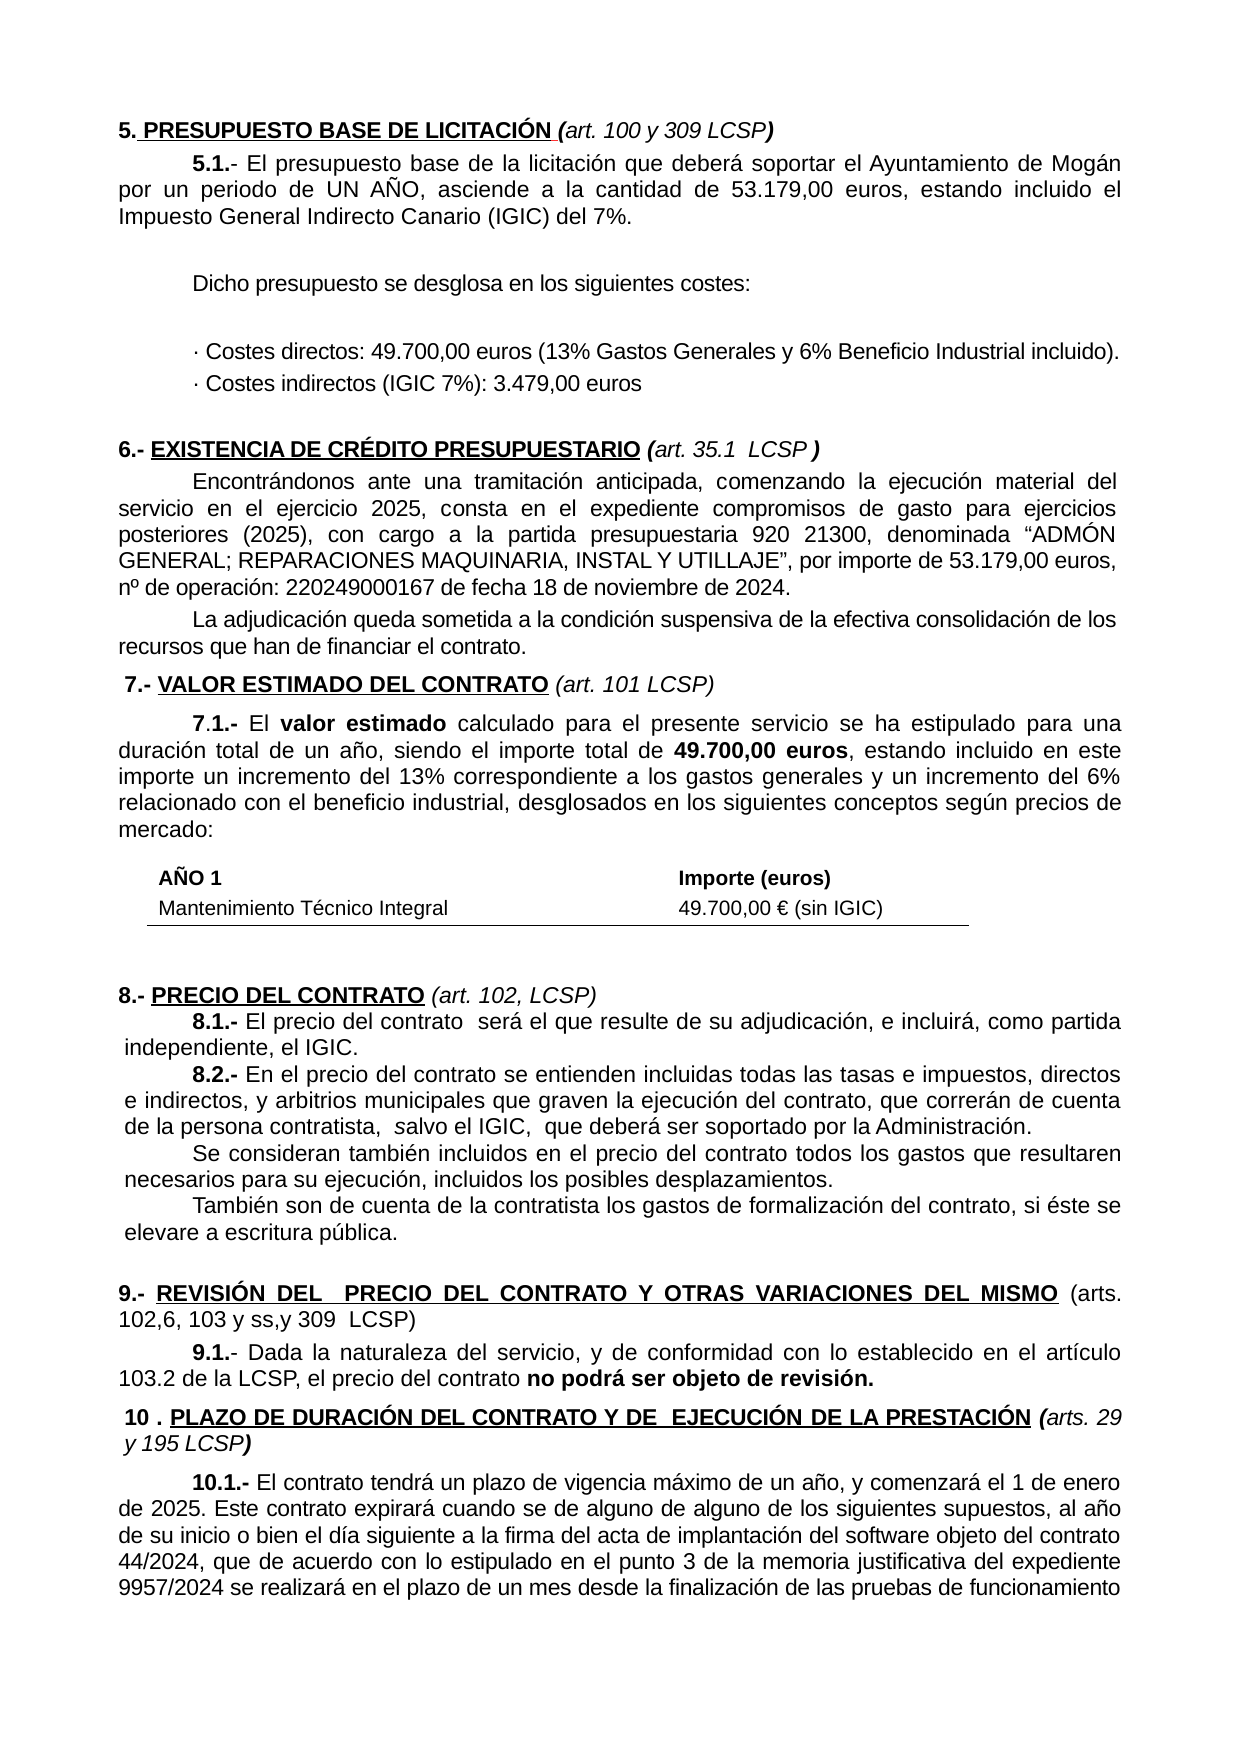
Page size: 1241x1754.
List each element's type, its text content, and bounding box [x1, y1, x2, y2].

text 8.- PRECIO DEL CONTRATO (art. 102, LCSP) [118, 982, 1122, 1008]
text · Costes directos: 49.700,00 euros (13% Gastos Generales y 6% Beneficio Industrial incluido). [118, 338, 1122, 364]
table_header Importe (euros) [667, 866, 969, 890]
text · Costes indirectos (IGIC 7%): 3.479,00 euros [118, 370, 1122, 397]
table_cell Mantenimiento Técnico Integral [147, 890, 667, 925]
text También son de cuenta de la contratista los gastos de formalización del contrato, si éste se elevare a escritura pública. [65, 1192, 1122, 1245]
text 5.1.- El presupuesto base de la licitación que deberá soportar el Ayuntamiento de Mogán por un periodo de UN AÑO, asciende a la cantidad de 53.179,00 euros, estando incluido el Impuesto General Indirecto Canario (IGIC) del 7%. [118, 150, 1122, 229]
text 6.- EXISTENCIA DE CRÉDITO PRESUPUESTARIO (art. 35.1 LCSP ) [118, 436, 1122, 462]
text 9.- REVISIÓN DEL PRECIO DEL CONTRATO Y OTRAS VARIACIONES DEL MISMO (arts. 102,6, 103 y ss,y 309 LCSP) [118, 1280, 1122, 1332]
text Encontrándonos ante una tramitación anticipada, comenzando la ejecución material del servicio en el ejercicio 2025, consta en el expediente compromisos de gasto para ejercicios posteriores (2025), con cargo a la partida presupuestaria 920 21300, denominada “ADMÓN GENERAL; REPARACIONES MAQUINARIA, INSTAL Y UTILLAJE”, por importe de 53.179,00 euros, nº de operación: 220249000167 de fecha 18 de noviembre de 2024. [118, 468, 1117, 600]
text 7.1.- El valor estimado calculado para el presente servicio se ha estipulado para una duración total de un año, siendo el importe total de 49.700,00 euros, estando incluido en este importe un incremento del 13% correspondiente a los gastos generales y un incremento del 6% relacionado con el beneficio industrial, desglosados en los siguientes conceptos según precios de mercado: [118, 710, 1122, 842]
text Se consideran también incluidos en el precio del contrato todos los gastos que resultaren necesarios para su ejecución, incluidos los posibles desplazamientos. [65, 1140, 1122, 1192]
text 10.1.- El contrato tendrá un plazo de vigencia máximo de un año, y comenzará el 1 de enero de 2025. Este contrato expirará cuando se de alguno de alguno de los siguientes supuestos, al año de su inicio o bien el día siguiente a la firma del acta de implantación del software objeto del contrato 44/2024, que de acuerdo con lo estipulado en el punto 3 de la memoria justificativa del expediente 9957/2024 se realizará en el plazo de un mes desde la finalización de las pruebas de funcionamiento [118, 1469, 1122, 1601]
table_cell 49.700,00 € (sin IGIC) [667, 890, 969, 925]
text 8.1.- El precio del contrato será el que resulte de su adjudicación, e incluirá, como partida independiente, el IGIC. [65, 1008, 1122, 1061]
text La adjudicación queda sometida a la condición suspensiva de la efectiva consolidación de los recursos que han de financiar el contrato. [118, 606, 1117, 659]
text 7.- VALOR ESTIMADO DEL CONTRATO (art. 101 LCSP) [65, 671, 1122, 698]
text 8.2.- En el precio del contrato se entienden incluidas todas las tasas e impuestos, directos e indirectos, y arbitrios municipales que graven la ejecución del contrato, que correrán de cuenta de la persona contratista, salvo el IGIC, que deberá ser soportado por la Administración. [65, 1061, 1122, 1140]
text 9.1.- Dada la naturaleza del servicio, y de conformidad con lo establecido en el artículo 103.2 de la LCSP, el precio del contrato no podrá ser objeto de revisión. [118, 1338, 1122, 1391]
text 10 . PLAZO DE DURACIÓN DEL CONTRATO Y DE EJECUCIÓN DE LA PRESTACIÓN (arts. 29 y 195 LCSP) [65, 1404, 1122, 1456]
text Dicho presupuesto se desglosa en los siguientes costes: [118, 270, 1122, 297]
table_header AÑO 1 [147, 866, 667, 890]
text 5. PRESUPUESTO BASE DE LICITACIÓN (art. 100 y 309 LCSP) [118, 117, 1122, 144]
